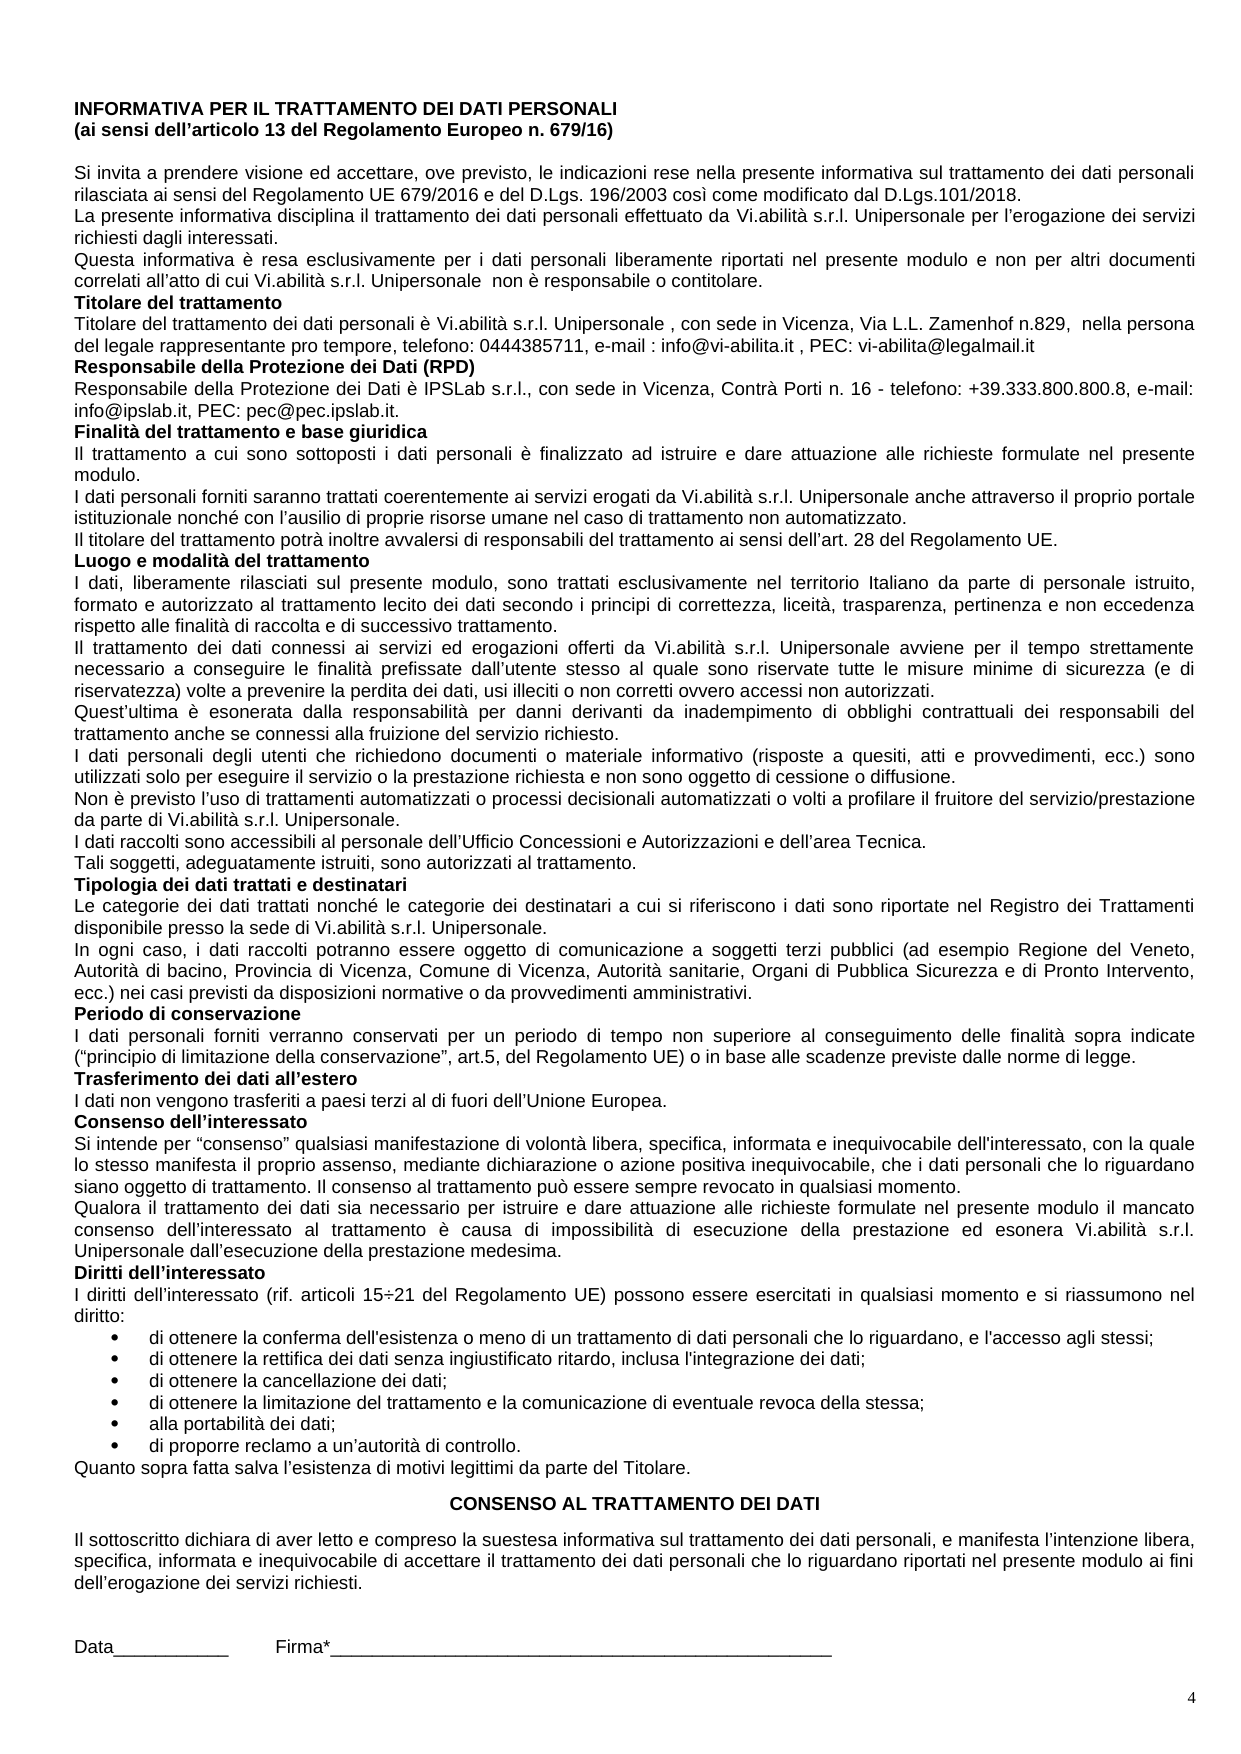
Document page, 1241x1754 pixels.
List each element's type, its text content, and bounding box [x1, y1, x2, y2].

text Non è previsto l’uso di trattamenti automatizzati o processi decisionali automatizzati o volti a profilare il fruitore del servizio/prestazione da parte di Vi.abilità s.r.l. Unipersonale. [74, 787, 1196, 831]
text (ai sensi dell’articolo 13 del Regolamento Europeo n. 679/16) [74, 119, 1196, 141]
text Il trattamento dei dati connessi ai servizi ed erogazioni offerti da Vi.abilità s.r.l. Unipersonale avviene per il tempo strettamente necessario a conseguire le finalità prefissate dall’utente stesso al quale sono riservate tutte le misure minime di sicurezza (e di riservatezza) volte a prevenire la perdita dei dati, usi illeciti o non corretti ovvero accessi non autorizzati. [74, 637, 1196, 701]
text Le categorie dei dati trattati nonché le categorie dei destinatari a cui si riferiscono i dati sono riportate nel Registro dei Trattamenti disponibile presso la sede di Vi.abilità s.r.l. Unipersonale. [74, 895, 1196, 938]
list alla portabilità dei dati; [111, 1413, 1196, 1435]
text I dati, liberamente rilasciati sul presente modulo, sono trattati esclusivamente nel territorio Italiano da parte di personale istruito, formato e autorizzato al trattamento lecito dei dati secondo i principi di correttezza, liceità, trasparenza, pertinenza e non eccedenza rispetto alle finalità di raccolta e di successivo trattamento. [74, 572, 1196, 637]
text In ogni caso, i dati raccolti potranno essere oggetto di comunicazione a soggetti terzi pubblici (ad esempio Regione del Veneto, Autorità di bacino, Provincia di Vicenza, Comune di Vicenza, Autorità sanitarie, Organi di Pubblica Sicurezza e di Pronto Intervento, ecc.) nei casi previsti da disposizioni normative o da provvedimenti amministrativi. [74, 938, 1196, 1003]
list di ottenere la cancellazione dei dati; [111, 1370, 1196, 1392]
text Data___________ Firma*________________________________________________ [74, 1636, 1196, 1658]
list di ottenere la conferma dell'esistenza o meno di un trattamento di dati personali che lo riguardano, e l'accesso agli stessi; [111, 1327, 1196, 1348]
text Questa informativa è resa esclusivamente per i dati personali liberamente riportati nel presente modulo e non per altri documenti correlati all’atto di cui Vi.abilità s.r.l. Unipersonale non è responsabile o contitolare. [74, 248, 1196, 292]
text Il titolare del trattamento potrà inoltre avvalersi di responsabili del trattamento ai sensi dell’art. 28 del Regolamento UE. [74, 529, 1196, 550]
text Tipologia dei dati trattati e destinatari [74, 874, 1196, 895]
list di ottenere la limitazione del trattamento e la comunicazione di eventuale revoca della stessa; [111, 1392, 1196, 1413]
text I dati personali forniti saranno trattati coerentemente ai servizi erogati da Vi.abilità s.r.l. Unipersonale anche attraverso il proprio portale istituzionale nonché con l’ausilio di proprie risorse umane nel caso di trattamento non automatizzato. [74, 486, 1196, 529]
text Titolare del trattamento dei dati personali è Vi.abilità s.r.l. Unipersonale , con sede in Vicenza, Via L.L. Zamenhof n.829, nella persona del legale rappresentante pro tempore, telefono: 0444385711, e-mail : info@vi-abilita.it , PEC: vi-abilita@legalmail.it [74, 313, 1196, 356]
text I dati non vengono trasferiti a paesi terzi al di fuori dell’Unione Europea. [74, 1089, 1196, 1111]
text Il trattamento a cui sono sottoposti i dati personali è finalizzato ad istruire e dare attuazione alle richieste formulate nel presente modulo. [74, 442, 1196, 486]
list di ottenere la rettifica dei dati senza ingiustificato ritardo, inclusa l'integrazione dei dati; [111, 1348, 1196, 1370]
text Il sottoscritto dichiara di aver letto e compreso la suestesa informativa sul trattamento dei dati personali, e manifesta l’intenzione libera, specifica, informata e inequivocabile di accettare il trattamento dei dati personali che lo riguardano riportati nel presente modulo ai fini dell’erogazione dei servizi richiesti. [74, 1528, 1196, 1593]
text Tali soggetti, adeguatamente istruiti, sono autorizzati al trattamento. [74, 852, 1196, 874]
text Responsabile della Protezione dei Dati è IPSLab s.r.l., con sede in Vicenza, Contrà Porti n. 16 - telefono: +39.333.800.800.8, e-mail: info@ipslab.it, PEC: pec@pec.ipslab.it. [74, 378, 1196, 421]
text Quanto sopra fatta salva l’esistenza di motivi legittimi da parte del Titolare. [74, 1457, 1196, 1478]
text Titolare del trattamento [74, 292, 1196, 313]
text Luogo e modalità del trattamento [74, 550, 1196, 572]
text CONSENSO AL TRATTAMENTO DEI DATI [74, 1492, 1196, 1514]
text La presente informativa disciplina il trattamento dei dati personali effettuato da Vi.abilità s.r.l. Unipersonale per l’erogazione dei servizi richiesti dagli interessati. [74, 205, 1196, 248]
text Diritti dell’interessato [74, 1262, 1196, 1283]
text I dati raccolti sono accessibili al personale dell’Ufficio Concessioni e Autorizzazioni e dell’area Tecnica. [74, 831, 1196, 852]
text Responsabile della Protezione dei Dati (RPD) [74, 356, 1196, 378]
text I dati personali forniti verranno conservati per un periodo di tempo non superiore al conseguimento delle finalità sopra indicate (“principio di limitazione della conservazione”, art.5, del Regolamento UE) o in base alle scadenze previste dalle norme di legge. [74, 1025, 1196, 1068]
text I dati personali degli utenti che richiedono documenti o materiale informativo (risposte a quesiti, atti e provvedimenti, ecc.) sono utilizzati solo per eseguire il servizio o la prestazione richiesta e non sono oggetto di cessione o diffusione. [74, 744, 1196, 787]
text Consenso dell’interessato [74, 1111, 1196, 1132]
text Qualora il trattamento dei dati sia necessario per istruire e dare attuazione alle richieste formulate nel presente modulo il mancato consenso dell’interessato al trattamento è causa di impossibilità di esecuzione della prestazione ed esonera Vi.abilità s.r.l. Unipersonale dall’esecuzione della prestazione medesima. [74, 1197, 1196, 1262]
text Quest’ultima è esonerata dalla responsabilità per danni derivanti da inadempimento di obblighi contrattuali dei responsabili del trattamento anche se connessi alla fruizione del servizio richiesto. [74, 701, 1196, 744]
text Periodo di conservazione [74, 1003, 1196, 1025]
text Trasferimento dei dati all’estero [74, 1068, 1196, 1089]
text Finalità del trattamento e base giuridica [74, 421, 1196, 442]
list di proporre reclamo a un’autorità di controllo. [111, 1435, 1196, 1457]
text Si invita a prendere visione ed accettare, ove previsto, le indicazioni rese nella presente informativa sul trattamento dei dati personali rilasciata ai sensi del Regolamento UE 679/2016 e del D.Lgs. 196/2003 così come modificato dal D.Lgs.101/2018. [74, 162, 1196, 205]
text INFORMATIVA PER IL TRATTAMENTO DEI DATI PERSONALI [74, 97, 1196, 119]
text Si intende per “consenso” qualsiasi manifestazione di volontà libera, specifica, informata e inequivocabile dell'interessato, con la quale lo stesso manifesta il proprio assenso, mediante dichiarazione o azione positiva inequivocabile, che i dati personali che lo riguardano siano oggetto di trattamento. Il consenso al trattamento può essere sempre revocato in qualsiasi momento. [74, 1132, 1196, 1197]
text I diritti dell’interessato (rif. articoli 15÷21 del Regolamento UE) possono essere esercitati in qualsiasi momento e si riassumono nel diritto: [74, 1283, 1196, 1327]
